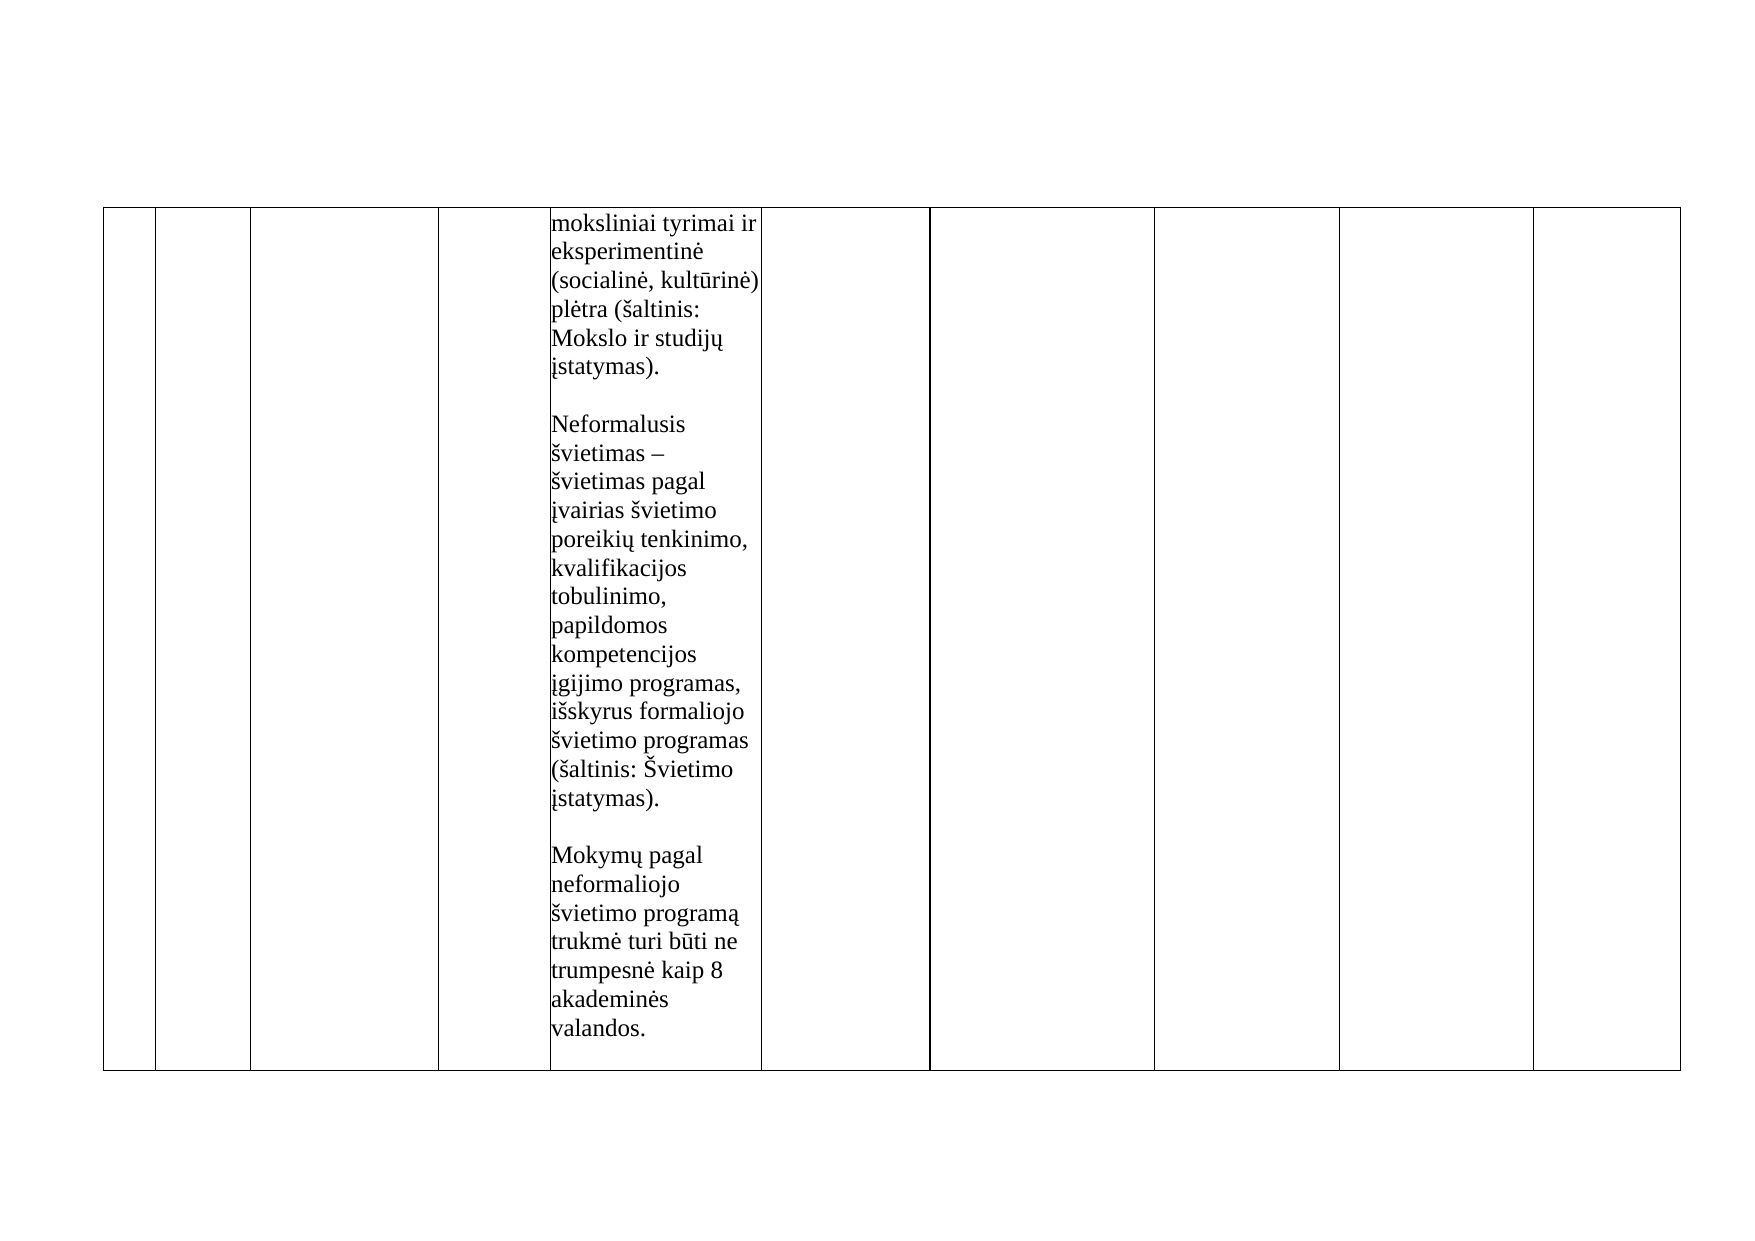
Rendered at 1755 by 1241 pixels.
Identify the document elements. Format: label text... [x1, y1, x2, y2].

table_cell [762, 208, 929, 1070]
table_cell [104, 208, 155, 1070]
table_cell [439, 208, 550, 1070]
table_cell [251, 208, 438, 1070]
table_cell [156, 208, 250, 1070]
table_cell moksliniai tyrimai ir eksperimentinė (socialinė, kultūrinė) plėtra (šaltinis: Mokslo ir studijų įstatymas). Neformalusis švietimas – švietimas pagal įvairias švietimo poreikių tenkinimo, kvalifikacijos tobulinimo, papildomos kompetencijos įgijimo programas, išskyrus formaliojo švietimo programas (šaltinis: Švietimo įstatymas). Mokymų pagal neformaliojo švietimo programą trukmė turi būti ne trumpesnė kaip 8 akademinės valandos. [551, 208, 761, 1070]
table_cell [931, 208, 1154, 1070]
table_cell [1534, 208, 1680, 1070]
table_cell [1340, 208, 1533, 1070]
table_cell [1155, 208, 1339, 1070]
